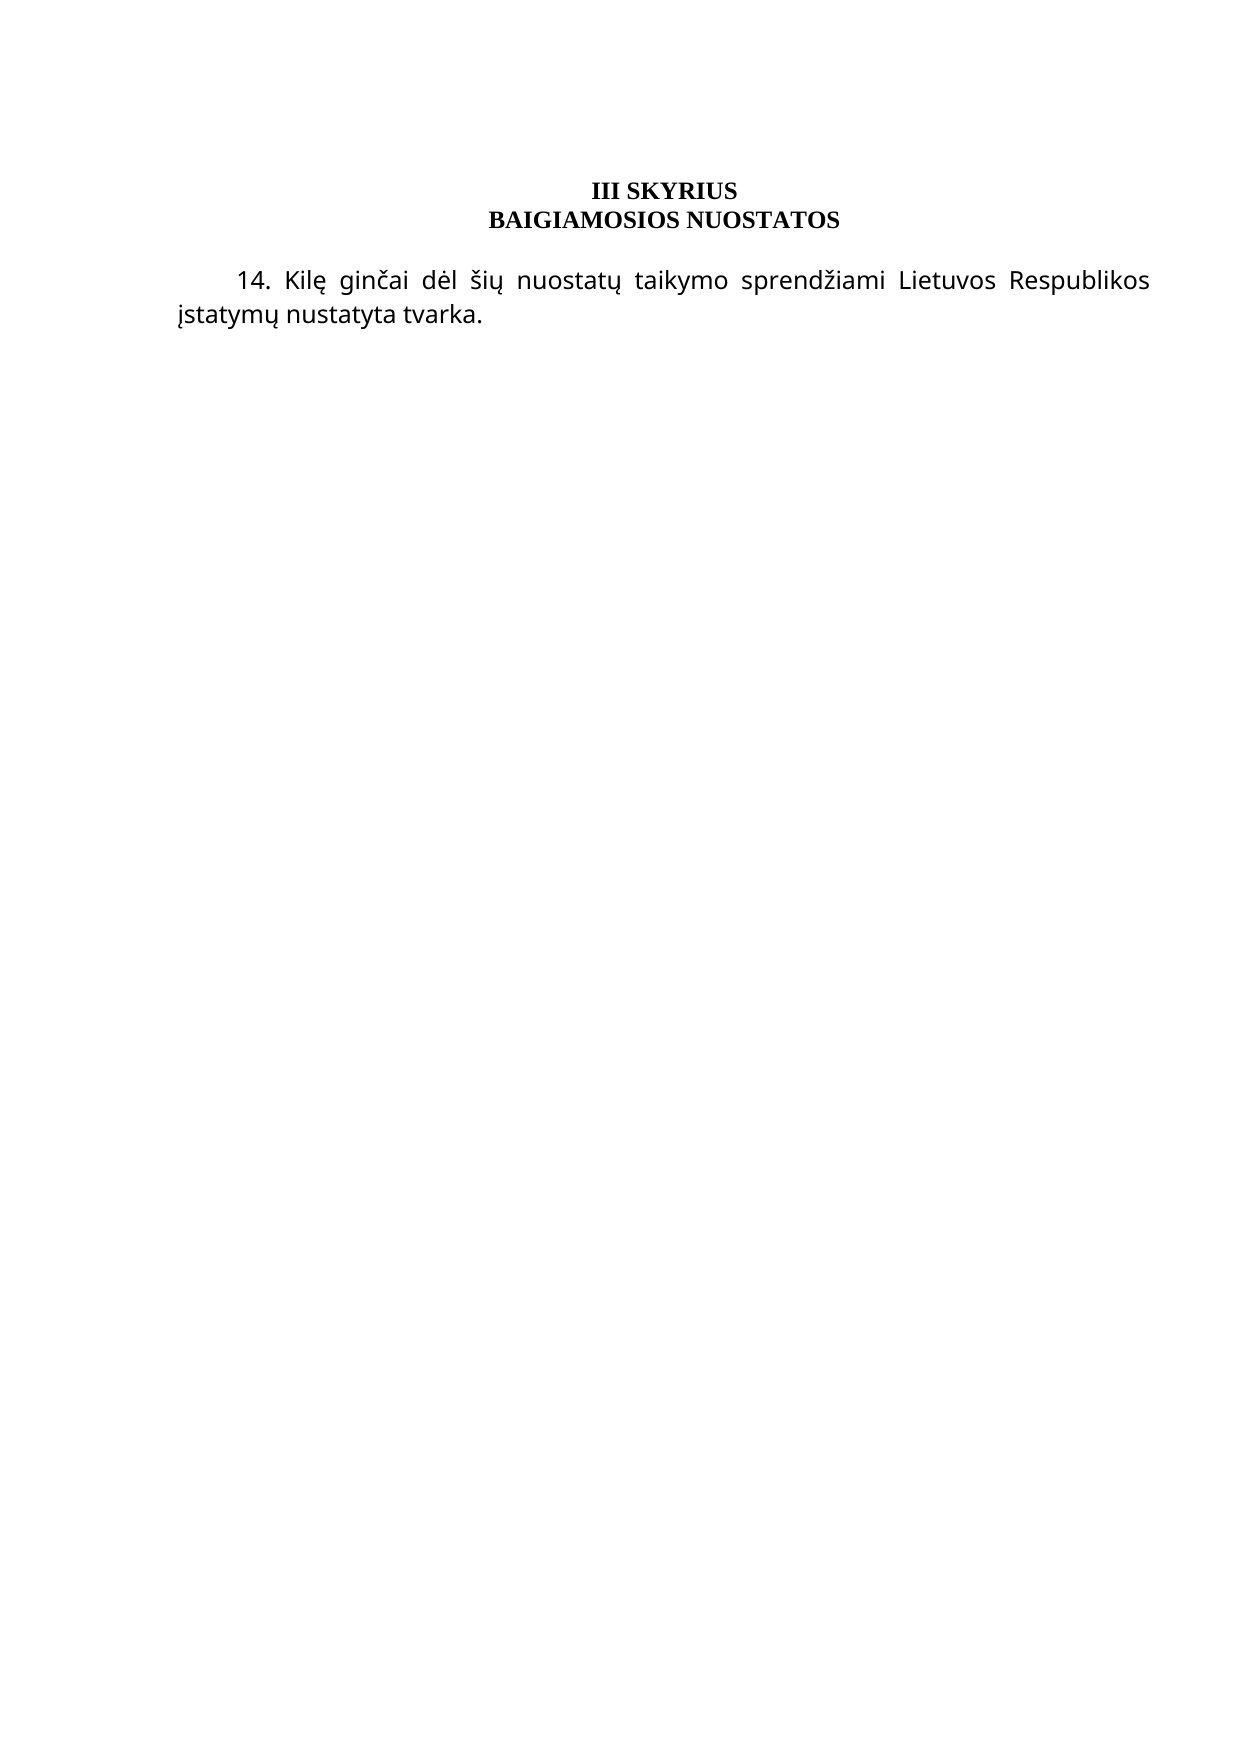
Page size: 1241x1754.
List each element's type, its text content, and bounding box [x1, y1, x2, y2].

text BAIGIAMOSIOS NUOSTATOS [177, 205, 1151, 234]
text III SKYRIUS [177, 176, 1151, 205]
text 14. Kilę ginčai dėl šių nuostatų taikymo sprendžiami Lietuvos Respublikos įstatymų nustatyta tvarka. [177, 262, 1151, 331]
